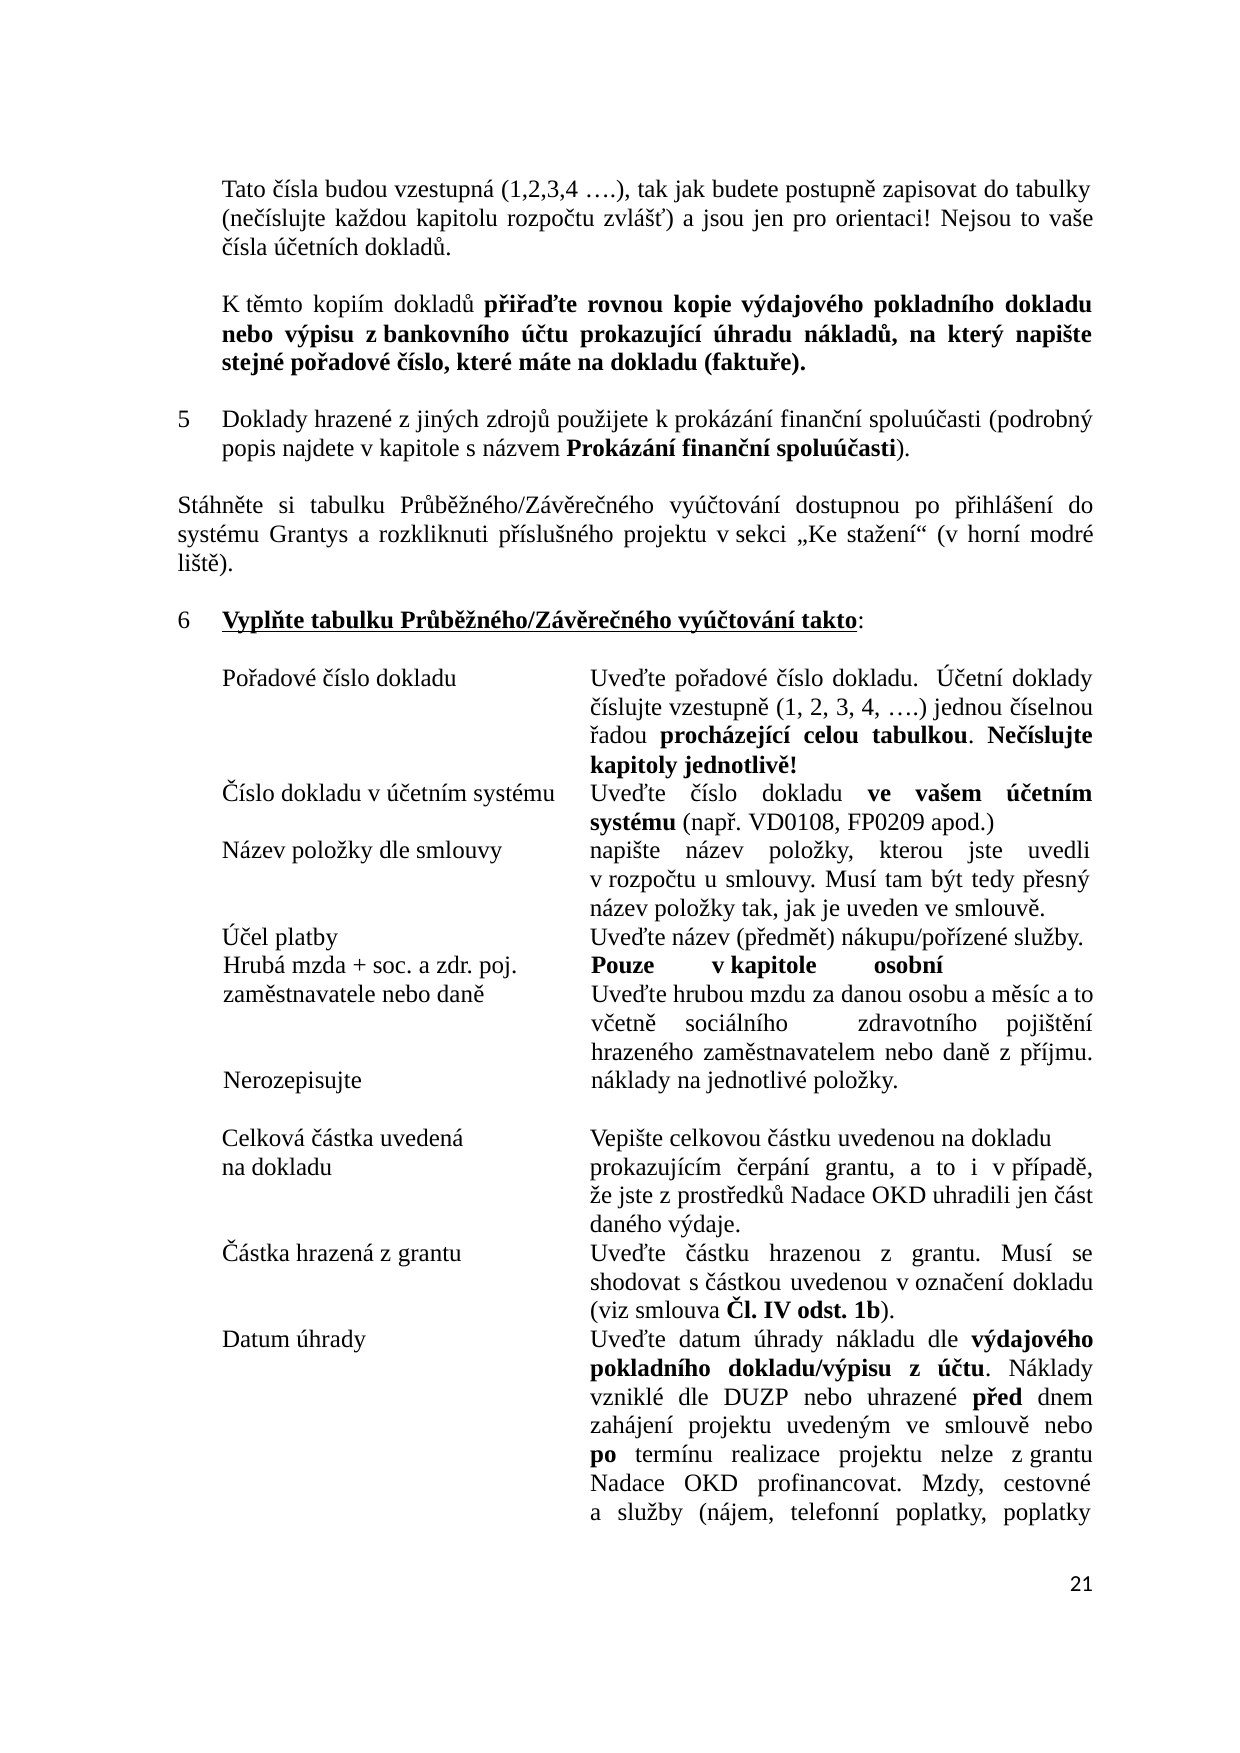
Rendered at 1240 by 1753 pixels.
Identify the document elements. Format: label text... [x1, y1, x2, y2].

text pokladního dokladu/výpisu z účtu. Náklady [590, 1354, 1118, 1382]
text Pořadové číslo dokladu Uveďte pořadové číslo dokladu. Účetní doklady [222, 664, 1117, 692]
text Pouze [591, 952, 712, 979]
text Stáhněte si tabulku Průběžného/Závěrečného vyúčtování dostupnou po přihlášení do [177, 492, 1117, 519]
text Uveďte název (předmět) nákupu/pořízené služby. [589, 923, 1117, 951]
text čísla účetních dokladů. [222, 233, 1117, 261]
text Účel platby [222, 923, 363, 951]
text Název položky dle smlouvy [222, 837, 526, 864]
text Tato čísla budou vzestupná (1,2,3,4 ….), tak jak budete postupně zapisovat do tabulky [222, 176, 1117, 203]
text po termínu realizace projektu nelze z grantu [590, 1441, 1118, 1468]
text zahájení projektu uvedeným ve smlouvě nebo [590, 1412, 1118, 1439]
text název položky tak, jak je uveden ve smlouvě. [589, 894, 1117, 922]
text shodovat s částkou uvedenou v označení dokladu [590, 1268, 1118, 1296]
text Uveďte částku hrazenou z grantu. Musí se [590, 1239, 1118, 1267]
text číslujte vzestupně (1, 2, 3, 4, ….) jednou číselnou [590, 693, 1118, 721]
text Vepište celkovou částku uvedenou na dokladu [589, 1124, 1118, 1152]
text Nadace OKD profinancovat. Mzdy, cestovné [590, 1469, 1118, 1497]
text K těmto kopiím dokladů přiřaďte rovnou kopie výdajového pokladního dokladu [222, 291, 1117, 318]
text Číslo dokladu v účetním systému Uveďte číslo dokladu ve vašem účetním [222, 779, 1117, 807]
text náklady na jednotlivé položky. [591, 1067, 1117, 1094]
text 2 [1069, 1569, 1081, 1597]
text řadou procházející celou tabulkou. Nečíslujte [590, 722, 1118, 749]
text nebo výpisu z bankovního účtu prokazující úhradu nákladů, na který napište [222, 320, 1117, 348]
text popis najdete v kapitole s názvem Prokázání finanční spoluúčasti). [222, 434, 935, 462]
text Datum úhrady [222, 1325, 391, 1353]
text v rozpočtu u smlouvy. Musí tam být tedy přesný [589, 866, 1117, 893]
text Uveďte datum úhrady nákladu dle výdajového [590, 1325, 1118, 1353]
text systému (např. VD0108, FP0209 apod.) [590, 808, 1018, 836]
text a služby (nájem, telefonní poplatky, poplatky [590, 1498, 1118, 1526]
text Hrubá mzda + soc. a zdr. poj. [223, 952, 543, 979]
text kapitoly jednotlivě! [590, 751, 1118, 779]
text Pouze [842, 952, 873, 979]
text Částka hrazená z grantu [222, 1239, 486, 1267]
text liště). [177, 549, 1117, 577]
text napište název položky, kterou jste uvedli [589, 837, 1117, 864]
text . Vyplňte tabulku Průběžného/Závěrečného vyúčtování takto: [215, 607, 1117, 634]
text Celková částka uvedená [222, 1124, 488, 1152]
text na dokladu [222, 1153, 488, 1181]
text Uveďte hrubou mzdu za danou osobu a měsíc a to [591, 981, 1117, 1008]
text 5 [177, 406, 215, 433]
text v kapitole [712, 952, 842, 979]
text zaměstnavatele nebo daně [223, 981, 543, 1008]
text hrazeného zaměstnavatelem nebo daně z příjmu. [591, 1038, 1117, 1066]
text že jste z prostředků Nadace OKD uhradili jen část [589, 1182, 1118, 1209]
text stejné pořadové číslo, které máte na dokladu (faktuře). [222, 349, 1117, 376]
text osobní [873, 952, 968, 979]
text . Doklady hrazené z jiných zdrojů použijete k prokázání finanční spoluúčasti (podrobný [215, 406, 1118, 433]
text Nerozepisujte [223, 1067, 387, 1094]
text (nečíslujte každou kapitolu rozpočtu zvlášť) a jsou jen pro orientaci! Nejsou to vaše [222, 204, 1117, 232]
text včetně sociálního zdravotního pojištění [591, 1009, 1117, 1037]
text (viz smlouva Čl. IV odst. 1b). [590, 1297, 1118, 1324]
text vzniklé dle DUZP nebo uhrazené před dnem [590, 1383, 1118, 1411]
text prokazujícím čerpání grantu, a to i v případě, [589, 1153, 1118, 1181]
text 6 [177, 607, 215, 634]
text systému Grantys a rozkliknuti příslušného projektu v sekci „Ke stažení“ (v horní modré [177, 521, 1117, 548]
text Pouze [968, 952, 1117, 979]
text daného výdaje. [589, 1210, 1118, 1238]
text 1 [1081, 1569, 1118, 1597]
